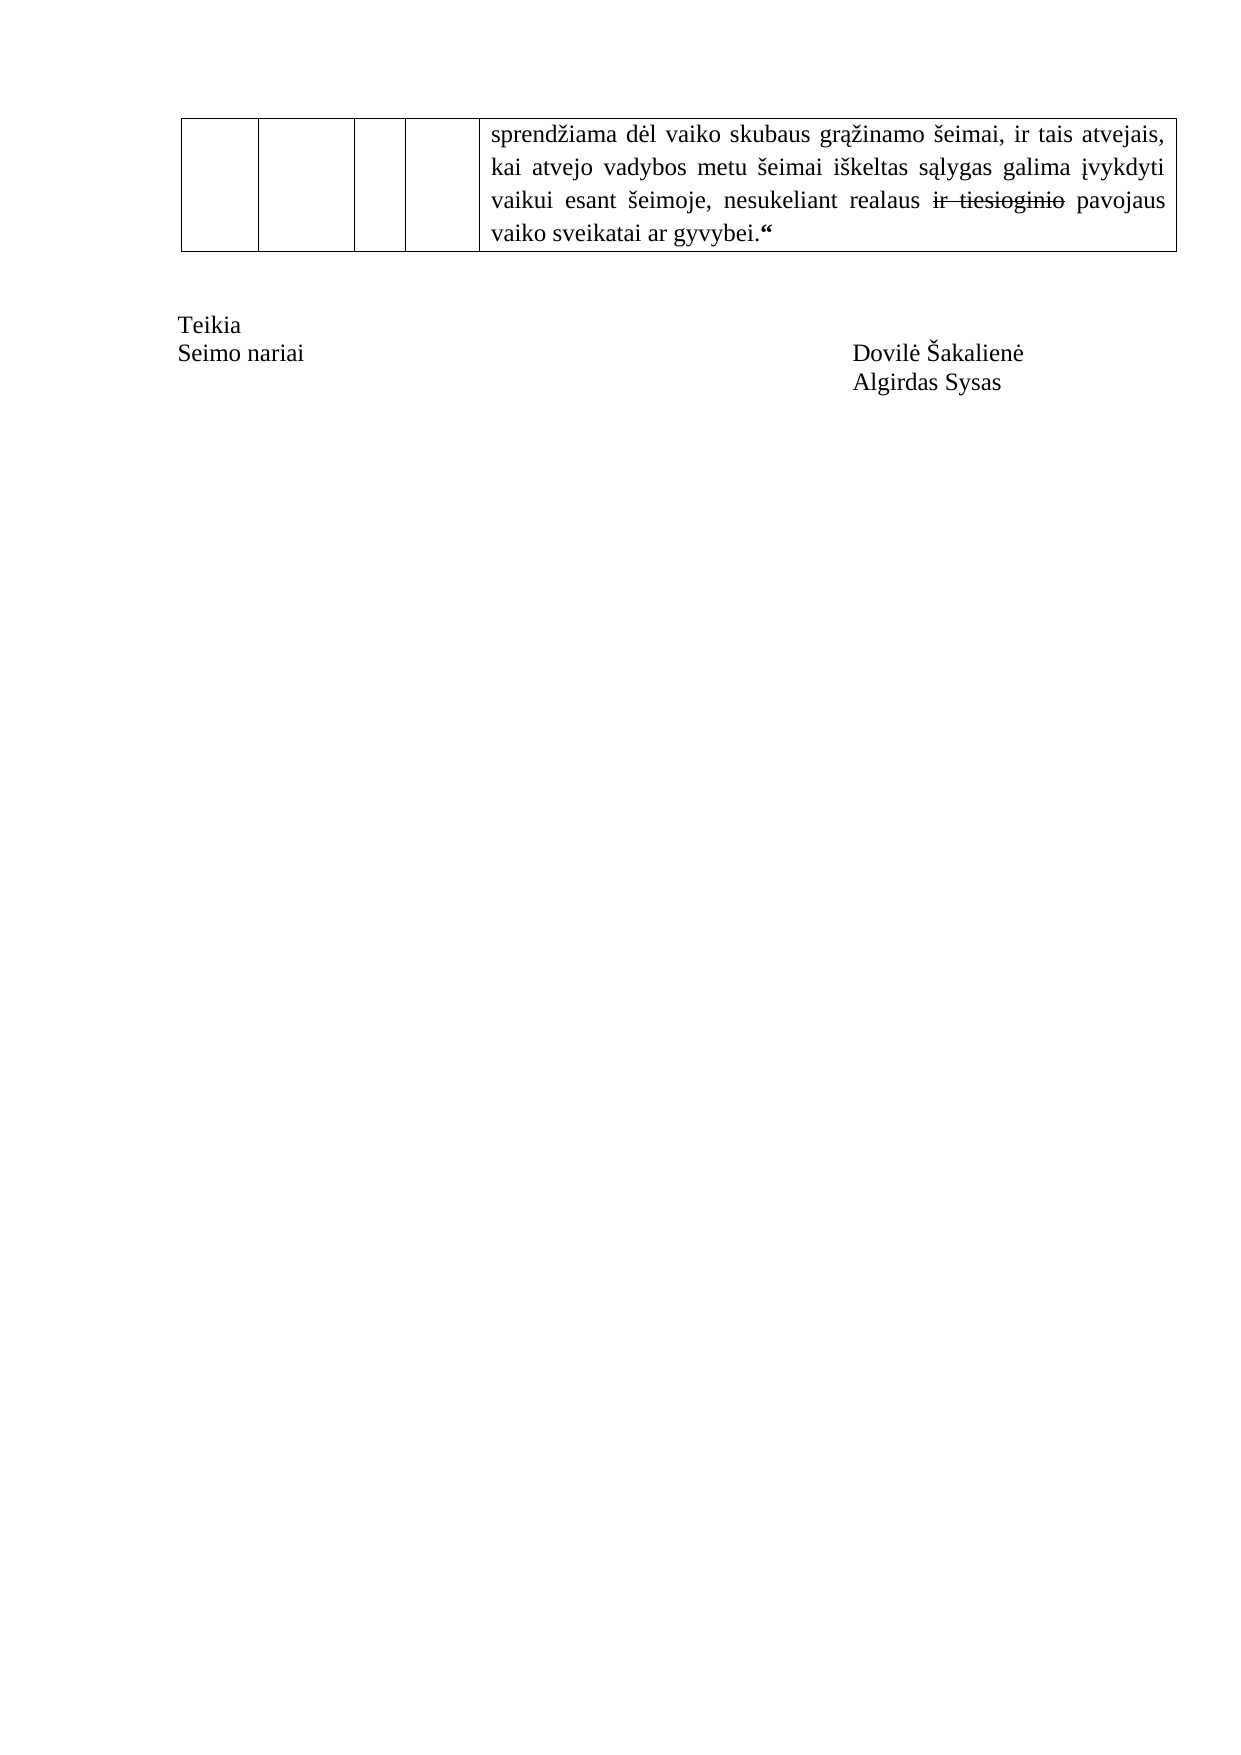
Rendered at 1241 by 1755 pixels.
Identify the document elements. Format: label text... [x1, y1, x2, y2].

table_cell [259, 119, 354, 251]
text Teikia [177, 310, 1181, 338]
table_cell [182, 119, 258, 251]
text Algirdas Sysas [777, 367, 1181, 396]
table_cell [406, 119, 479, 251]
text Seimo nariai Dovilė Šakalienė [177, 338, 1181, 367]
table_cell [355, 119, 405, 251]
table_cell sprendžiama dėl vaiko skubaus grąžinamo šeimai, ir tais atvejais, kai atvejo vadybos metu šeimai iškeltas sąlygas galima įvykdyti vaikui esant šeimoje, nesukeliant realaus ir tiesioginio pavojaus vaiko sveikatai ar gyvybei.“ [480, 119, 1176, 251]
